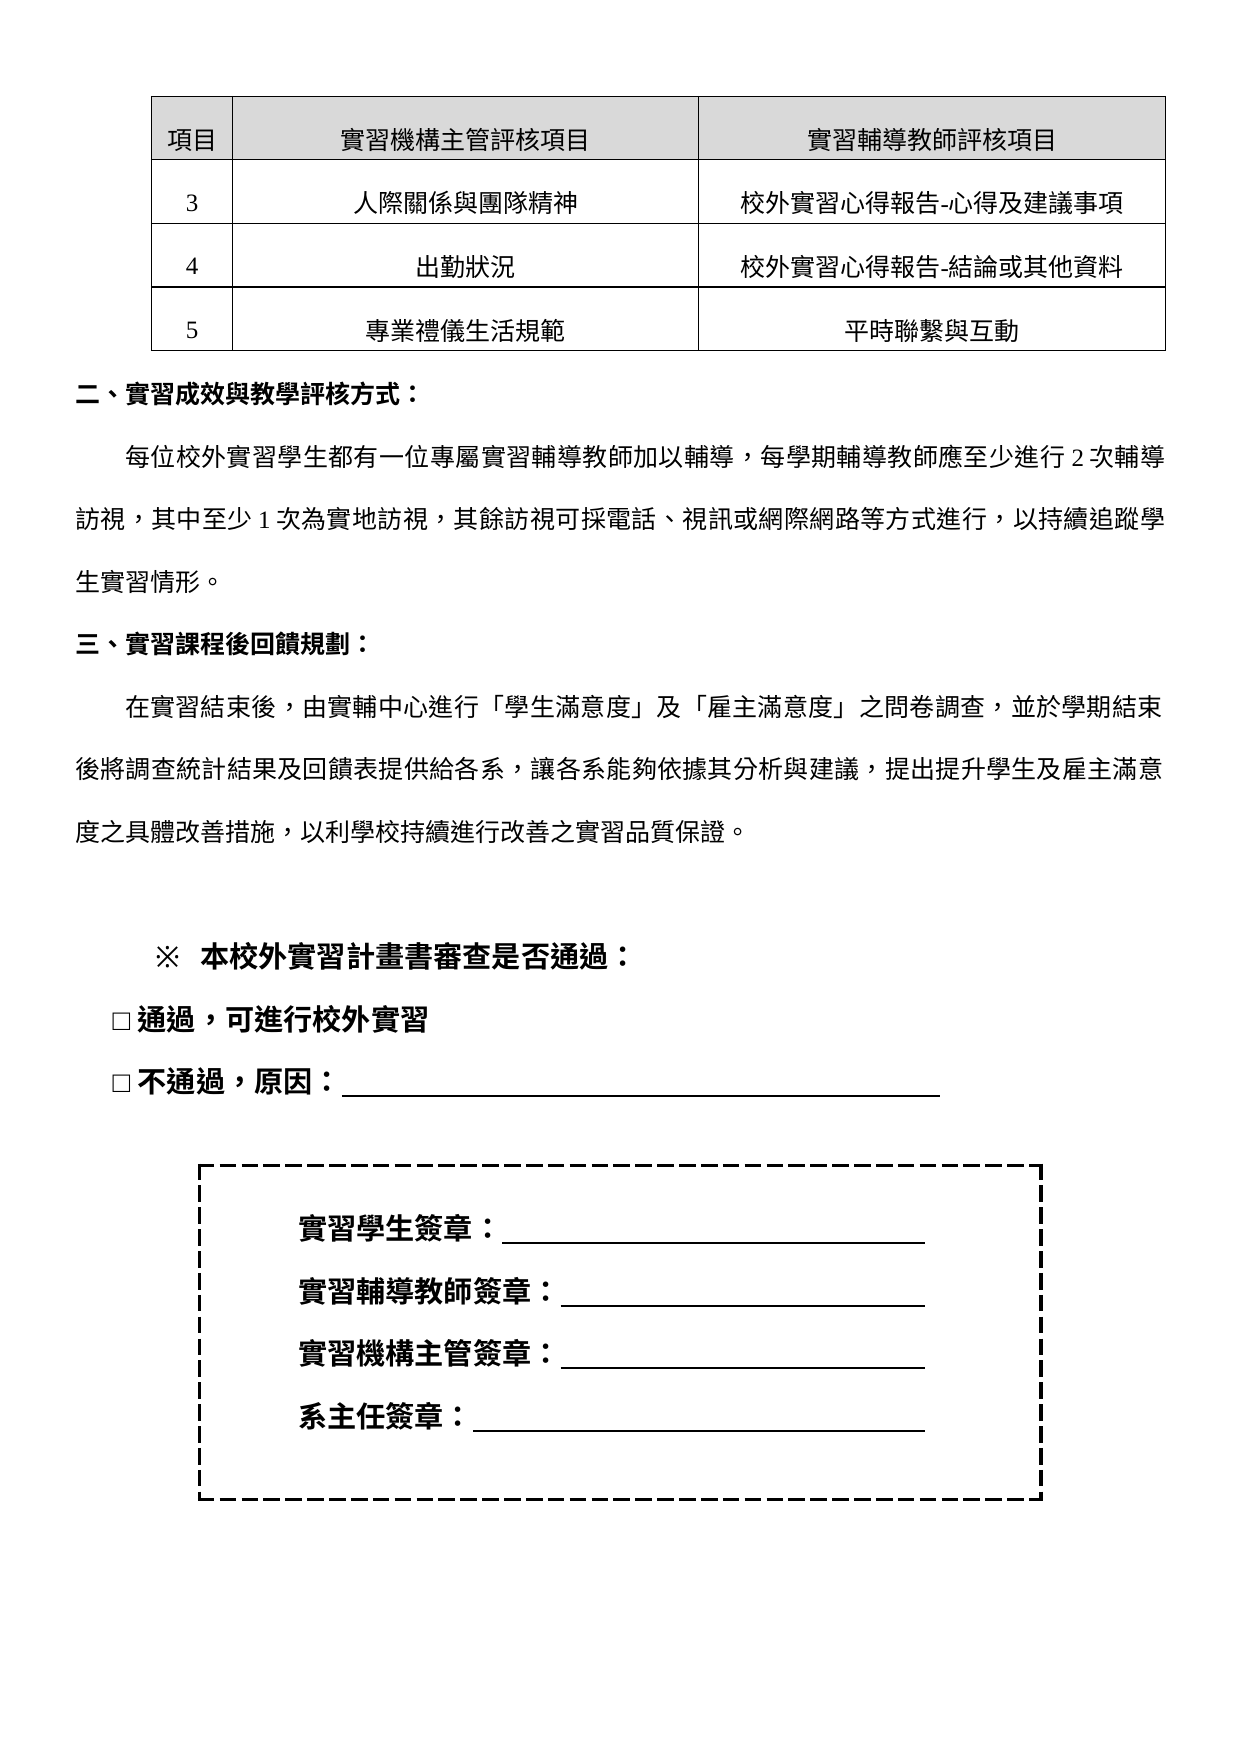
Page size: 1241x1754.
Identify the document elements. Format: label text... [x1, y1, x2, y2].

text □ 不通過，原因： [112, 1038, 1165, 1101]
table_cell 5 [152, 288, 232, 350]
table_cell 平時聯繫與互動 [699, 288, 1165, 350]
table_header 實習學生簽章： 實習輔導教師簽章： 實習機構主管簽章： 系主任簽章： [199, 1164, 1041, 1498]
table_header 實習機構主管評核項目 [233, 97, 698, 159]
text 三、實習課程後回饋規劃： [75, 601, 1165, 663]
list 本校外實習計畫書審查是否通過： [150, 913, 1165, 976]
table_cell 校外實習心得報告-結論或其他資料 [699, 224, 1165, 286]
table_cell 校外實習心得報告-心得及建議事項 [699, 160, 1165, 223]
table_cell 出勤狀況 [233, 224, 698, 286]
table_header 實習輔導教師評核項目 [699, 97, 1165, 159]
text 二、實習成效與教學評核方式： [75, 351, 1165, 413]
table_cell 3 [152, 160, 232, 223]
table_header 項目 [152, 97, 232, 159]
table_cell 專業禮儀生活規範 [233, 288, 698, 350]
table_cell 人際關係與團隊精神 [233, 160, 698, 223]
text 每位校外實習學生都有一位專屬實習輔導教師加以輔導，每學期輔導教師應至少進行2次輔導訪視，其中至少1次為實地訪視，其餘訪視可採電話、視訊或網際網路等方式進行，以持續追蹤學生實習情形。 [75, 413, 1165, 601]
text 在實習結束後，由實輔中心進行「學生滿意度」及「雇主滿意度」之問卷調查，並於學期結束後將調查統計結果及回饋表提供給各系，讓各系能夠依據其分析與建議，提出提升學生及雇主滿意度之具體改善措施，以利學校持續進行改善之實習品質保證。 [75, 663, 1165, 851]
table_cell 4 [152, 224, 232, 286]
text □ 通過，可進行校外實習 [112, 976, 1165, 1038]
